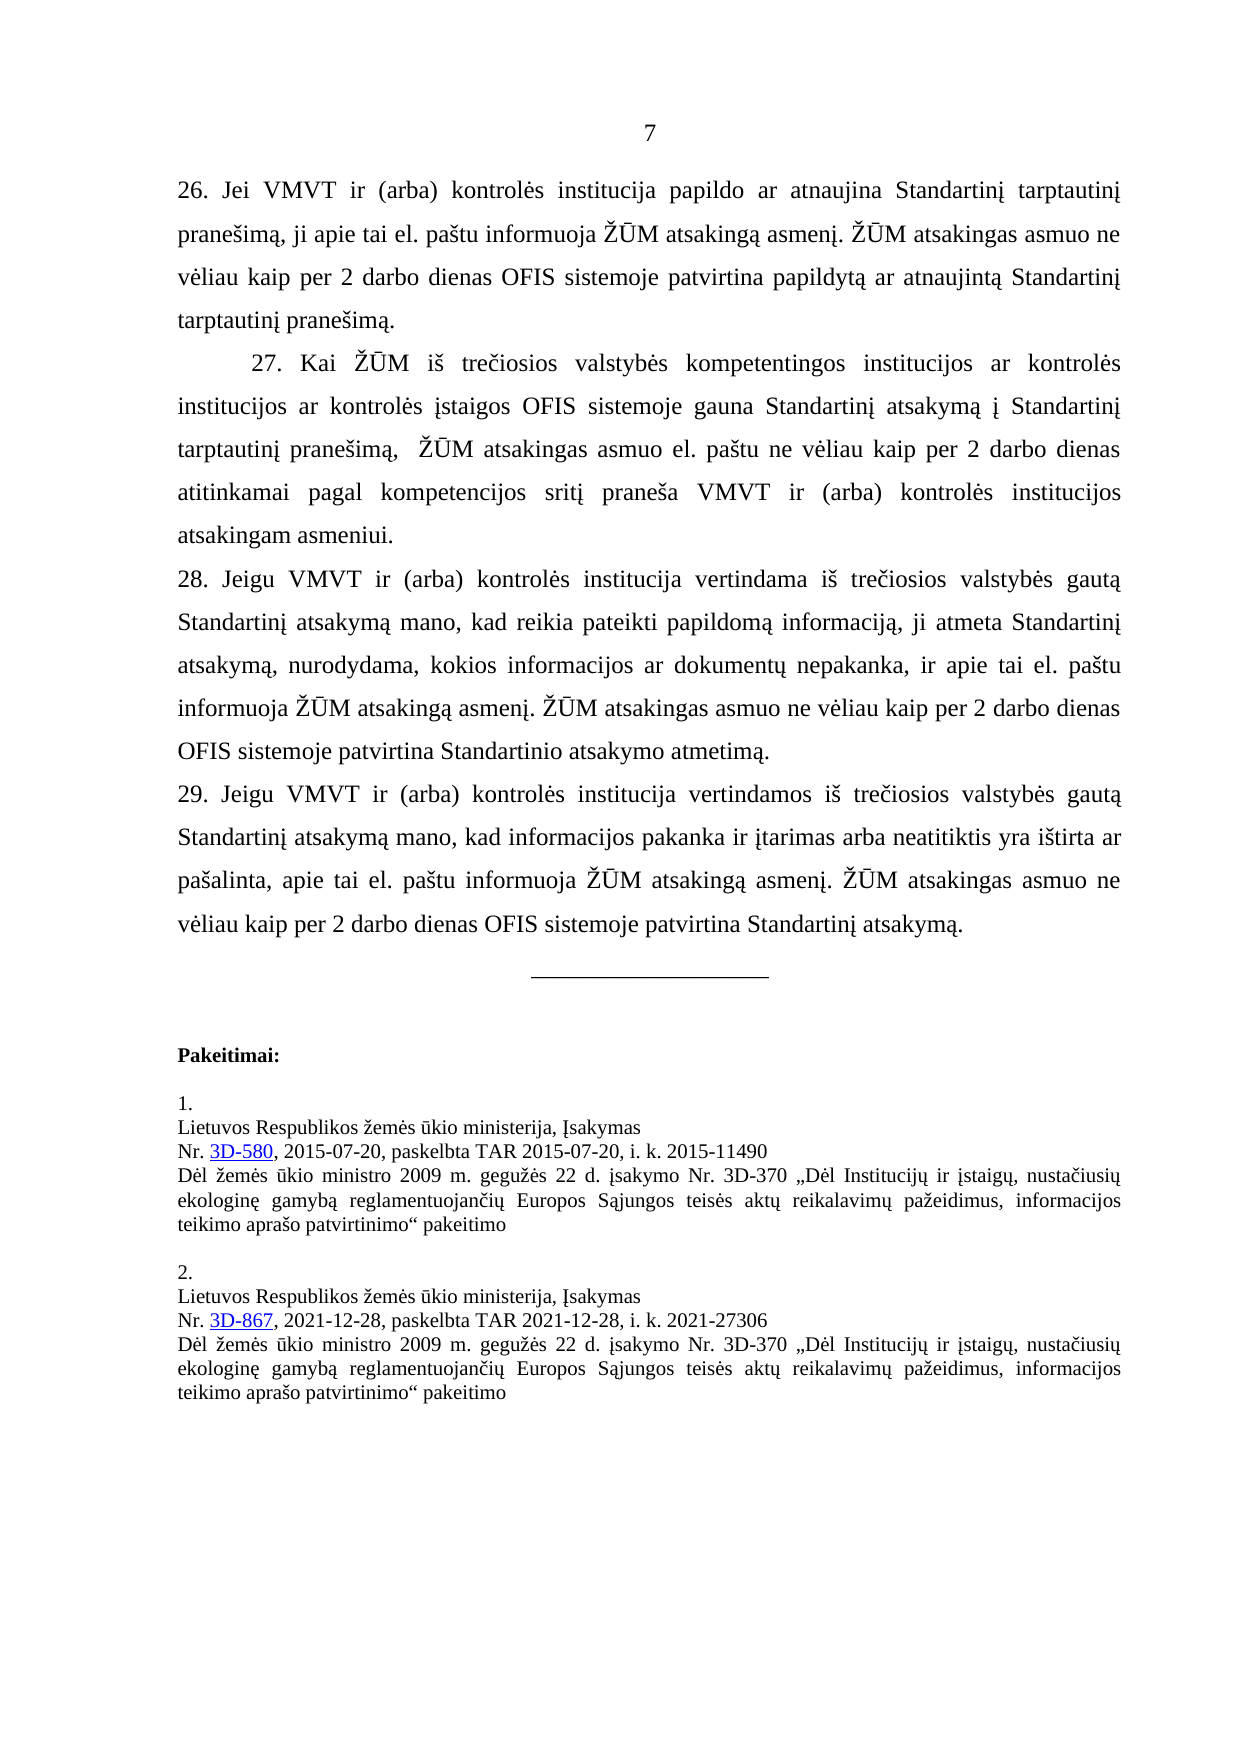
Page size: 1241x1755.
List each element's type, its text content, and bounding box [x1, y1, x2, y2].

text 2. [177, 1260, 1122, 1284]
text Dėl žemės ūkio ministro 2009 m. gegužės 22 d. įsakymo Nr. 3D-370 „Dėl Institucijų ir įstaigų, nustačiusių ekologinę gamybą reglamentuojančių Europos Sąjungos teisės aktų reikalavimų pažeidimus, informacijos teikimo aprašo patvirtinimo“ pakeitimo [177, 1332, 1122, 1404]
text Pakeitimai: [177, 1043, 1122, 1067]
text ___________________ [177, 952, 1122, 981]
text Nr. 3D-867, 2021-12-28, paskelbta TAR 2021-12-28, i. k. 2021-27306 [177, 1308, 1122, 1332]
text Lietuvos Respublikos žemės ūkio ministerija, Įsakymas [177, 1284, 1122, 1308]
text Nr. 3D-580, 2015-07-20, paskelbta TAR 2015-07-20, i. k. 2015-11490 [177, 1139, 1122, 1163]
text Dėl žemės ūkio ministro 2009 m. gegužės 22 d. įsakymo Nr. 3D-370 „Dėl Institucijų ir įstaigų, nustačiusių ekologinę gamybą reglamentuojančių Europos Sąjungos teisės aktų reikalavimų pažeidimus, informacijos teikimo aprašo patvirtinimo“ pakeitimo [177, 1163, 1122, 1236]
text 27. Kai ŽŪM iš trečiosios valstybės kompetentingos institucijos ar kontrolės institucijos ar kontrolės įstaigos OFIS sistemoje gauna Standartinį atsakymą į Standartinį tarptautinį pranešimą, ŽŪM atsakingas asmuo el. paštu ne vėliau kaip per 2 darbo dienas atitinkamai pagal kompetencijos sritį praneša VMVT ir (arba) kontrolės institucijos atsakingam asmeniui. [177, 348, 1122, 549]
text Lietuvos Respublikos žemės ūkio ministerija, Įsakymas [177, 1115, 1122, 1139]
text 29. Jeigu VMVT ir (arba) kontrolės institucija vertindamos iš trečiosios valstybės gautą Standartinį atsakymą mano, kad informacijos pakanka ir įtarimas arba neatitiktis yra ištirta ar pašalinta, apie tai el. paštu informuoja ŽŪM atsakingą asmenį. ŽŪM atsakingas asmuo ne vėliau kaip per 2 darbo dienas OFIS sistemoje patvirtina Standartinį atsakymą. [177, 779, 1122, 937]
text 1. [177, 1091, 1122, 1115]
text 26. Jei VMVT ir (arba) kontrolės institucija papildo ar atnaujina Standartinį tarptautinį pranešimą, ji apie tai el. paštu informuoja ŽŪM atsakingą asmenį. ŽŪM atsakingas asmuo ne vėliau kaip per 2 darbo dienas OFIS sistemoje patvirtina papildytą ar atnaujintą Standartinį tarptautinį pranešimą. [177, 176, 1122, 334]
text 28. Jeigu VMVT ir (arba) kontrolės institucija vertindama iš trečiosios valstybės gautą Standartinį atsakymą mano, kad reikia pateikti papildomą informaciją, ji atmeta Standartinį atsakymą, nurodydama, kokios informacijos ar dokumentų nepakanka, ir apie tai el. paštu informuoja ŽŪM atsakingą asmenį. ŽŪM atsakingas asmuo ne vėliau kaip per 2 darbo dienas OFIS sistemoje patvirtina Standartinio atsakymo atmetimą. [177, 564, 1122, 765]
